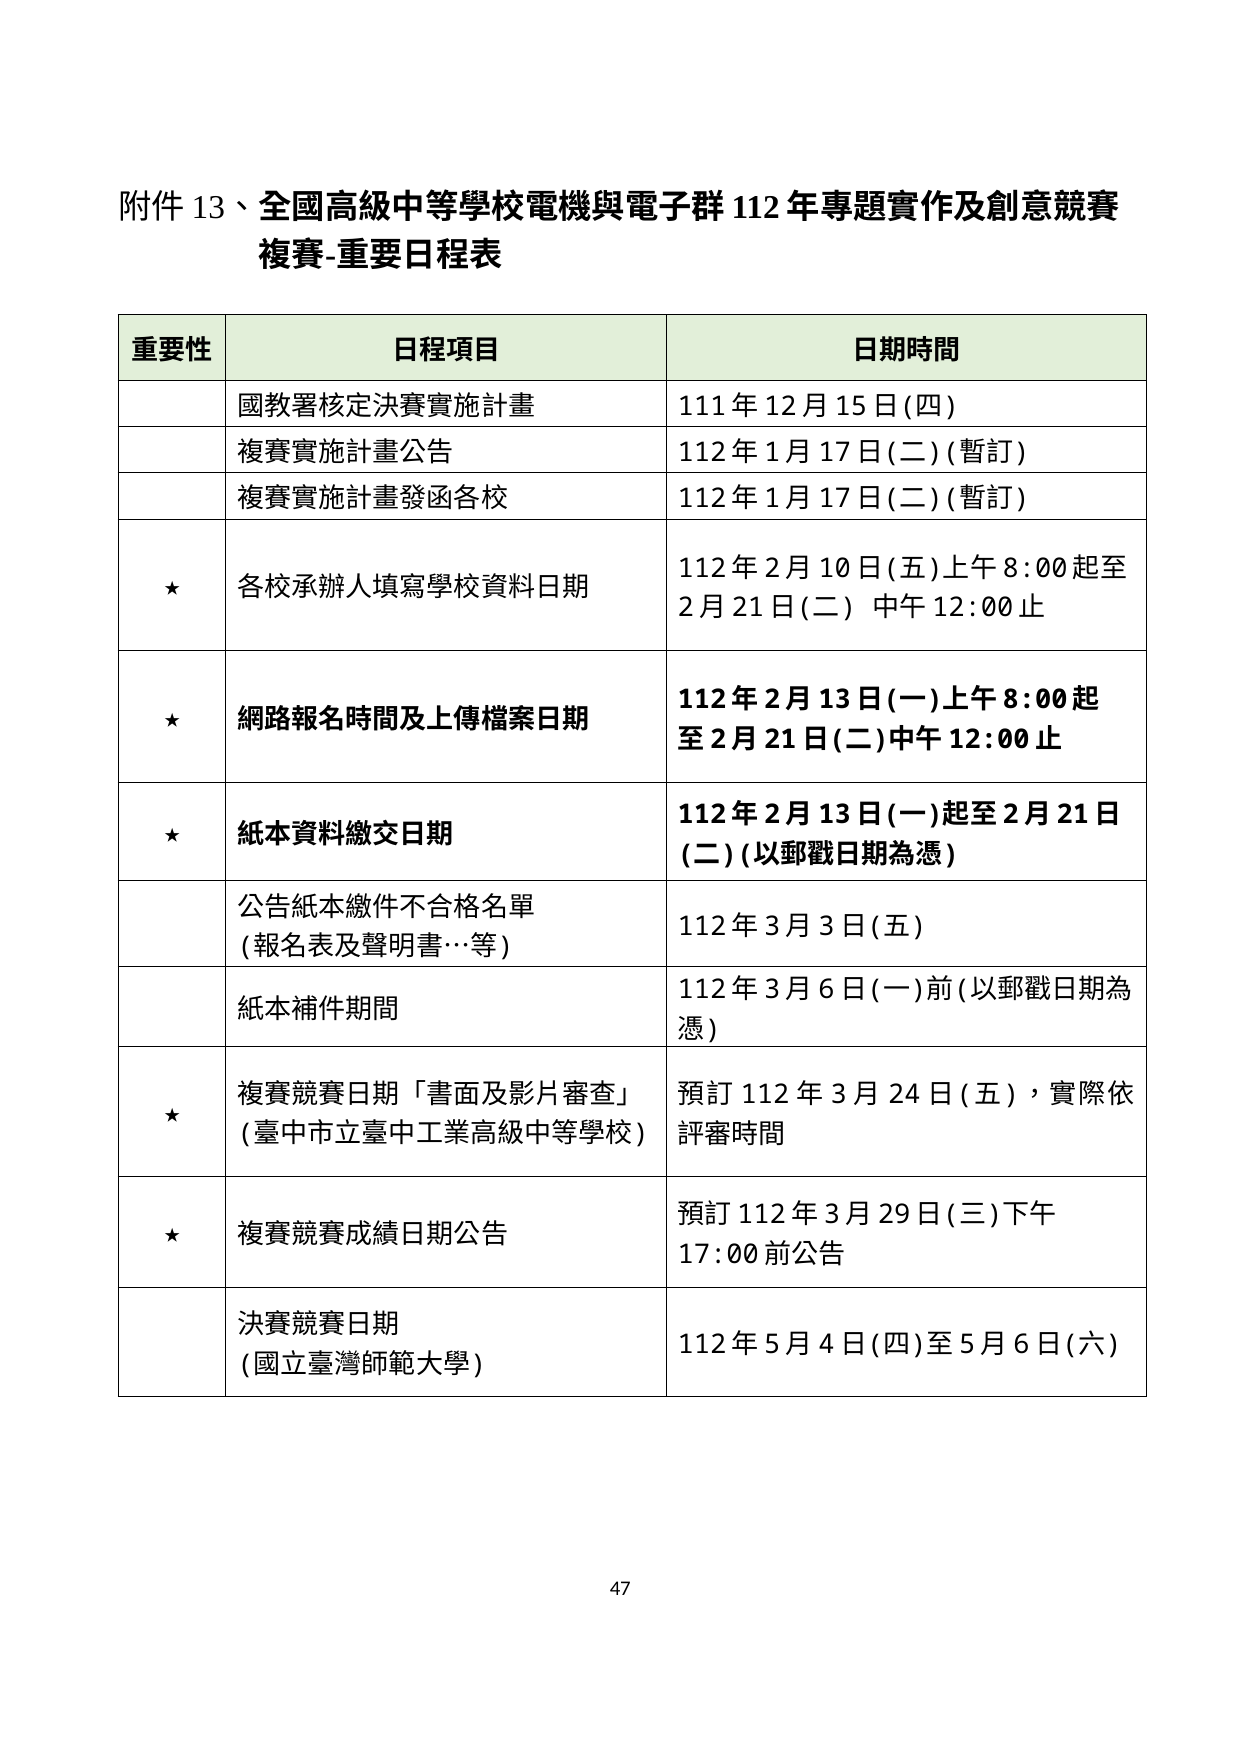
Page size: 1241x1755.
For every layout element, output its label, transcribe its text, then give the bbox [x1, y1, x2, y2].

table_cell [119, 1288, 225, 1396]
table_cell ★ [119, 520, 225, 650]
table_cell 決賽競賽日期 (國立臺灣師範大學) [226, 1288, 666, 1396]
table_cell ★ [119, 651, 225, 782]
table_cell [119, 881, 225, 966]
table_header 日期時間 [667, 315, 1146, 380]
table_cell ★ [119, 1047, 225, 1176]
table_header 日程項目 [226, 315, 666, 380]
table_cell [119, 473, 225, 518]
table_cell 112年2月13日(一)起至2月21日(二)(以郵戳日期為憑) [667, 783, 1146, 880]
table_cell [119, 427, 225, 472]
table_cell 公告紙本繳件不合格名單 (報名表及聲明書…等) [226, 881, 666, 966]
table_cell 111年12月15日(四) [667, 381, 1146, 426]
table_cell ★ [119, 783, 225, 880]
table_cell 複賽競賽成績日期公告 [226, 1177, 666, 1287]
table_cell 預訂112年3月29日(三)下午17:00前公告 [667, 1177, 1146, 1287]
table_cell 112年1月17日(二)(暫訂) [667, 427, 1146, 472]
table_cell [119, 381, 225, 426]
table_cell 112年2月13日(一)上午8:00起 至2月21日(二)中午12:00止 [667, 651, 1146, 782]
text 附件13、全國高級中等學校電機與電子群112年專題實作及創意競賽複賽-重要日程表 [118, 179, 1122, 276]
table_cell 紙本補件期間 [226, 967, 666, 1046]
table_cell 預訂112年3月24日(五)，實際依評審時間 [667, 1047, 1146, 1176]
table_cell 複賽實施計畫發函各校 [226, 473, 666, 518]
table_cell 各校承辦人填寫學校資料日期 [226, 520, 666, 650]
table_cell 網路報名時間及上傳檔案日期 [226, 651, 666, 782]
table_cell 112年2月10日(五)上午8:00起至2月21日(二) 中午12:00止 [667, 520, 1146, 650]
table_cell [119, 967, 225, 1046]
table_cell 112年1月17日(二)(暫訂) [667, 473, 1146, 518]
table_cell 國教署核定決賽實施計畫 [226, 381, 666, 426]
table_cell 複賽競賽日期「書面及影片審查」 (臺中市立臺中工業高級中等學校) [226, 1047, 666, 1176]
table_header 重要性 [119, 315, 225, 380]
table_cell 112年3月6日(一)前(以郵戳日期為憑) [667, 967, 1146, 1046]
table_cell 112年5月4日(四)至5月6日(六) [667, 1288, 1146, 1396]
table_cell 112年3月3日(五) [667, 881, 1146, 966]
table_cell 紙本資料繳交日期 [226, 783, 666, 880]
table_cell ★ [119, 1177, 225, 1287]
table_cell 複賽實施計畫公告 [226, 427, 666, 472]
